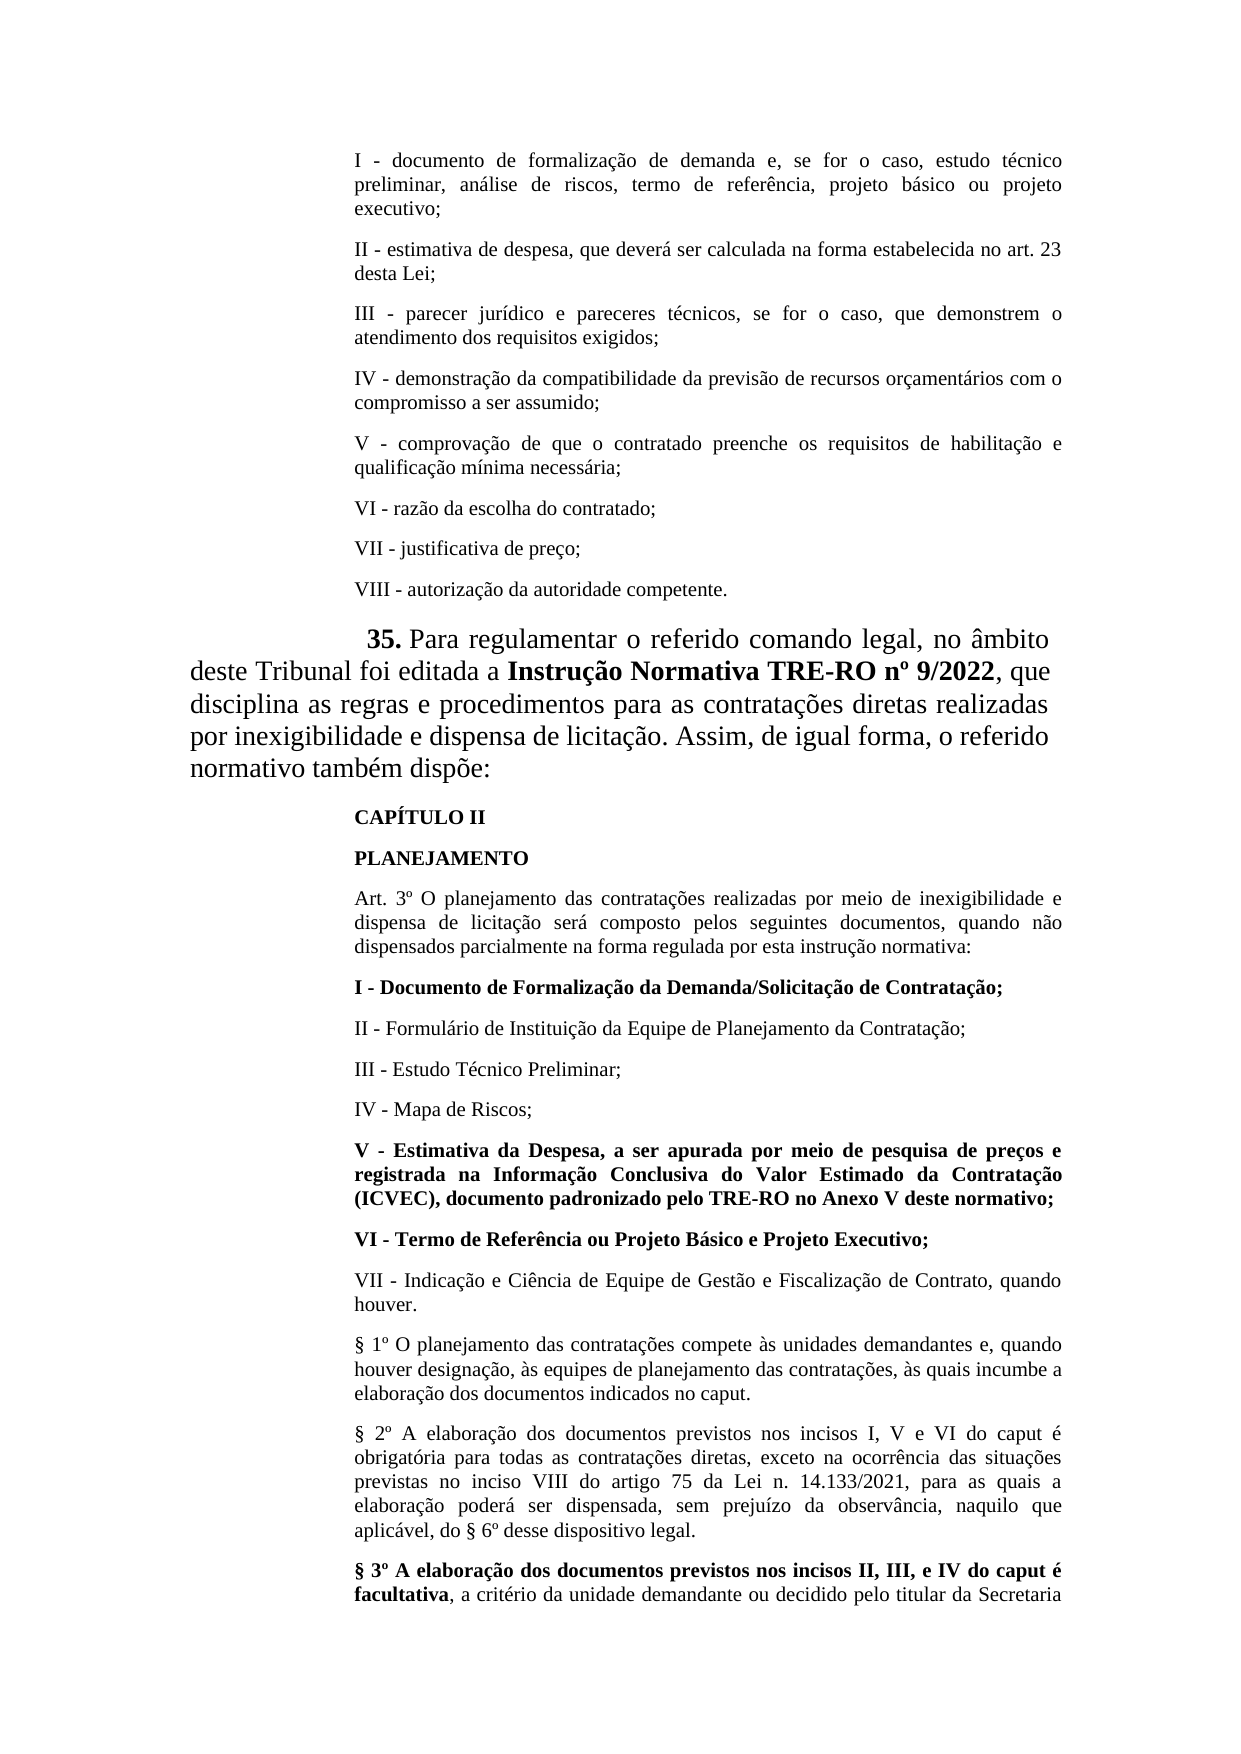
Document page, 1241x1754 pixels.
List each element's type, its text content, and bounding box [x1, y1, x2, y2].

text § 3º A elaboração dos documentos previstos nos incisos II, III, e IV do caput é facultativa, a critério da unidade demandante ou decidido pelo titular da Secretaria [354, 1558, 1063, 1606]
text V - comprovação de que o contratado preenche os requisitos de habilitação e qualificação mínima necessária; [354, 431, 1063, 479]
text I - documento de formalização de demanda e, se for o caso, estudo técnico preliminar, análise de riscos, termo de referência, projeto básico ou projeto executivo; [354, 148, 1063, 220]
text CAPÍTULO II [354, 805, 1063, 829]
text I - Documento de Formalização da Demanda/Solicitação de Contratação; [354, 975, 1063, 999]
text III - parecer jurídico e pareceres técnicos, se for o caso, que demonstrem o atendimento dos requisitos exigidos; [354, 301, 1063, 349]
text VII - Indicação e Ciência de Equipe de Gestão e Fiscalização de Contrato, quando houver. [354, 1268, 1063, 1316]
text II - Formulário de Instituição da Equipe de Planejamento da Contratação; [354, 1016, 1063, 1040]
text IV - demonstração da compatibilidade da previsão de recursos orçamentários com o compromisso a ser assumido; [354, 366, 1063, 414]
text IV - Mapa de Riscos; [354, 1097, 1063, 1121]
text Art. 3º O planejamento das contratações realizadas por meio de inexigibilidade e dispensa de licitação será composto pelos seguintes documentos, quando não dispensados parcialmente na forma regulada por esta instrução normativa: [354, 886, 1063, 958]
text III - Estudo Técnico Preliminar; [354, 1057, 1063, 1081]
text VIII - autorização da autoridade competente. [354, 577, 1063, 601]
text § 2º A elaboração dos documentos previstos nos incisos I, V e VI do caput é obrigatória para todas as contratações diretas, exceto na ocorrência das situações previstas no inciso VIII do artigo 75 da Lei n. 14.133/2021, para as quais a elaboração poderá ser dispensada, sem prejuízo da observância, naquilo que aplicável, do § 6º desse dispositivo legal. [354, 1421, 1063, 1542]
text PLANEJAMENTO [354, 846, 1063, 869]
text § 1º O planejamento das contratações compete às unidades demandantes e, quando houver designação, às equipes de planejamento das contratações, às quais incumbe a elaboração dos documentos indicados no caput. [354, 1332, 1063, 1404]
text V - Estimativa da Despesa, a ser apurada por meio de pesquisa de preços e registrada na Informação Conclusiva do Valor Estimado da Contratação (ICVEC), documento padronizado pelo TRE-RO no Anexo V deste normativo; [354, 1138, 1063, 1210]
text II - estimativa de despesa, que deverá ser calculada na forma estabelecida no art. 23 desta Lei; [354, 236, 1063, 284]
text VII - justificativa de preço; [354, 536, 1063, 560]
text VI - razão da escolha do contratado; [354, 496, 1063, 520]
text 35. Para regulamentar o referido comando legal, no âmbito deste Tribunal foi editada a Instrução Normativa TRE-RO nº 9/2022, que disciplina as regras e procedimentos para as contratações diretas realizadas por inexigibilidade e dispensa de licitação. Assim, de igual forma, o referido normativo também dispõe: [190, 622, 1051, 784]
text VI - Termo de Referência ou Projeto Básico e Projeto Executivo; [354, 1227, 1063, 1251]
